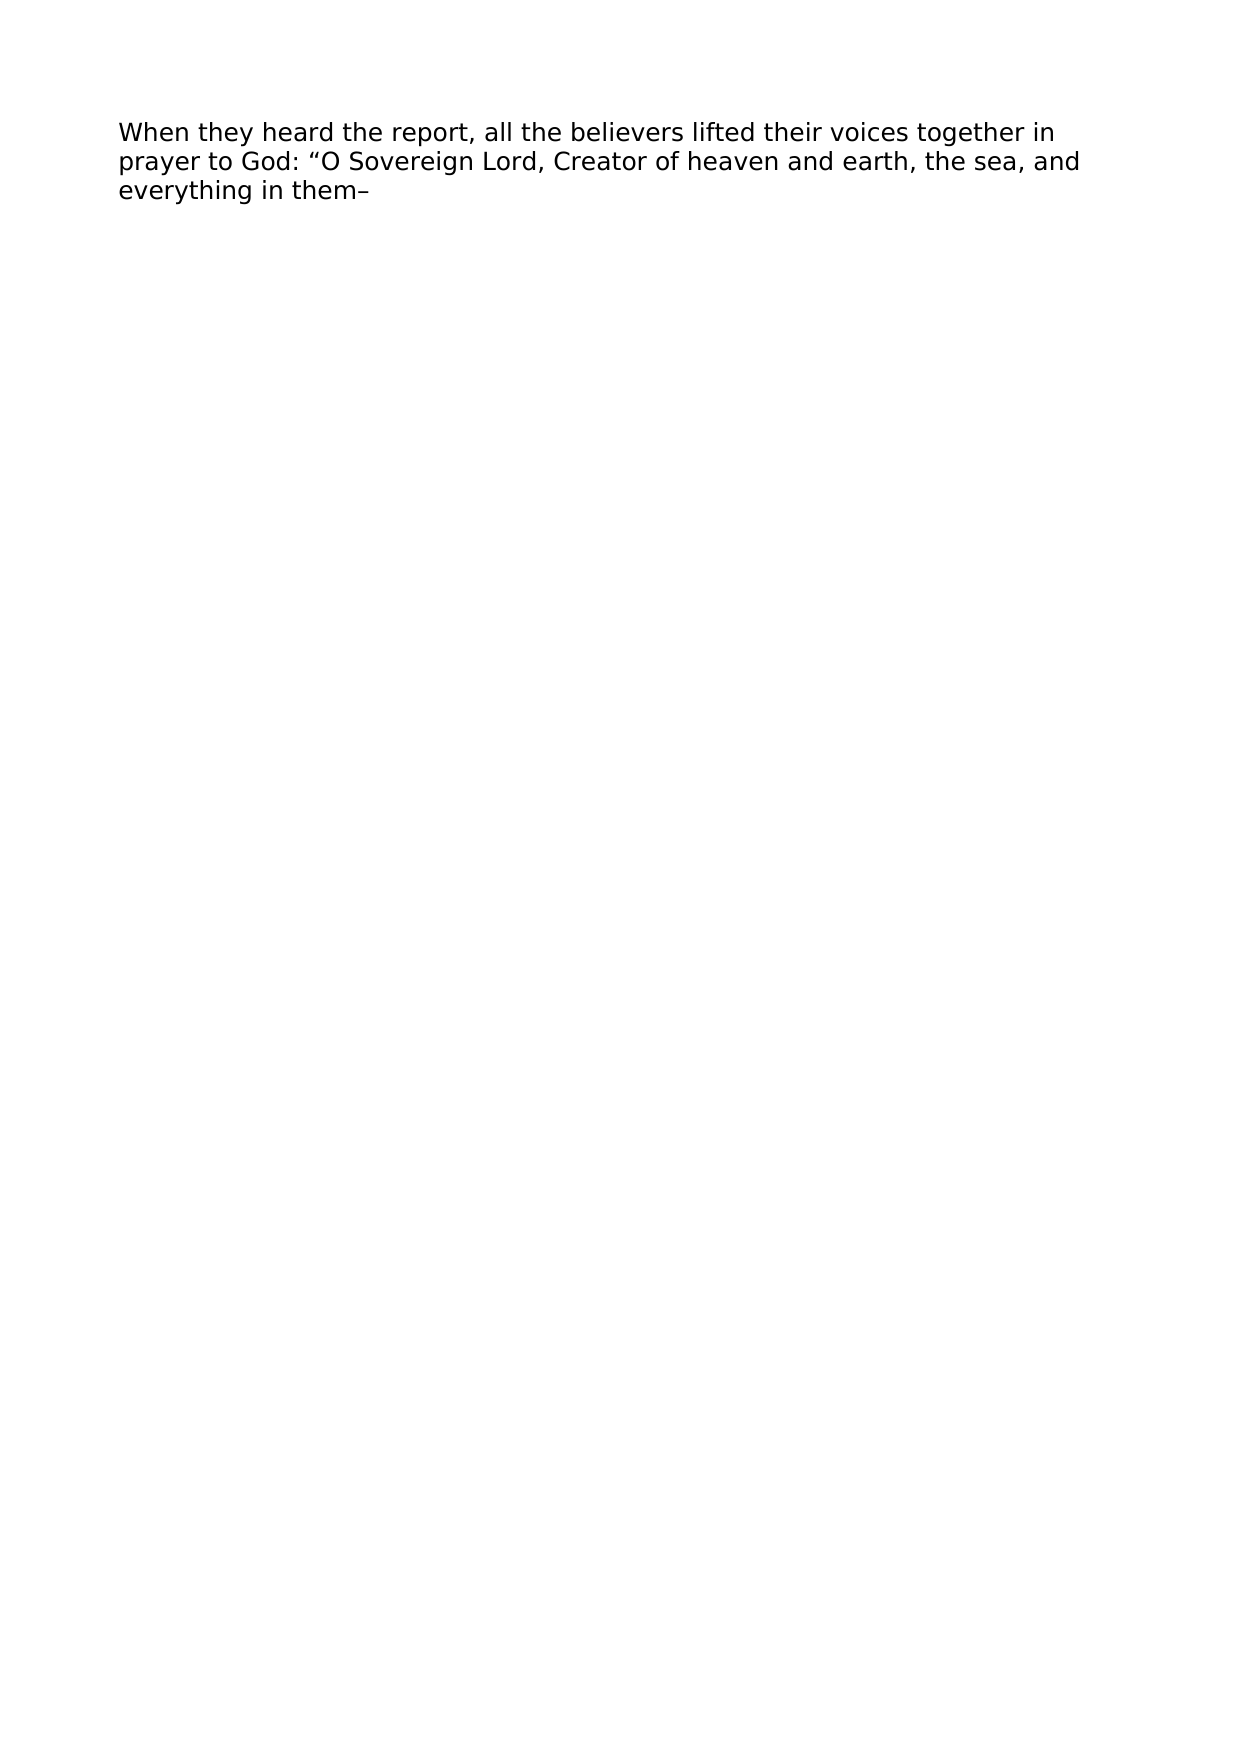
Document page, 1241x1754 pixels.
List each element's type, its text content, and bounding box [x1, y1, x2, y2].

text When they heard the report, all the believers lifted their voices together in prayer to God: “O Sovereign Lord, Creator of heaven and earth, the sea, and everything in them– [118, 118, 1122, 206]
